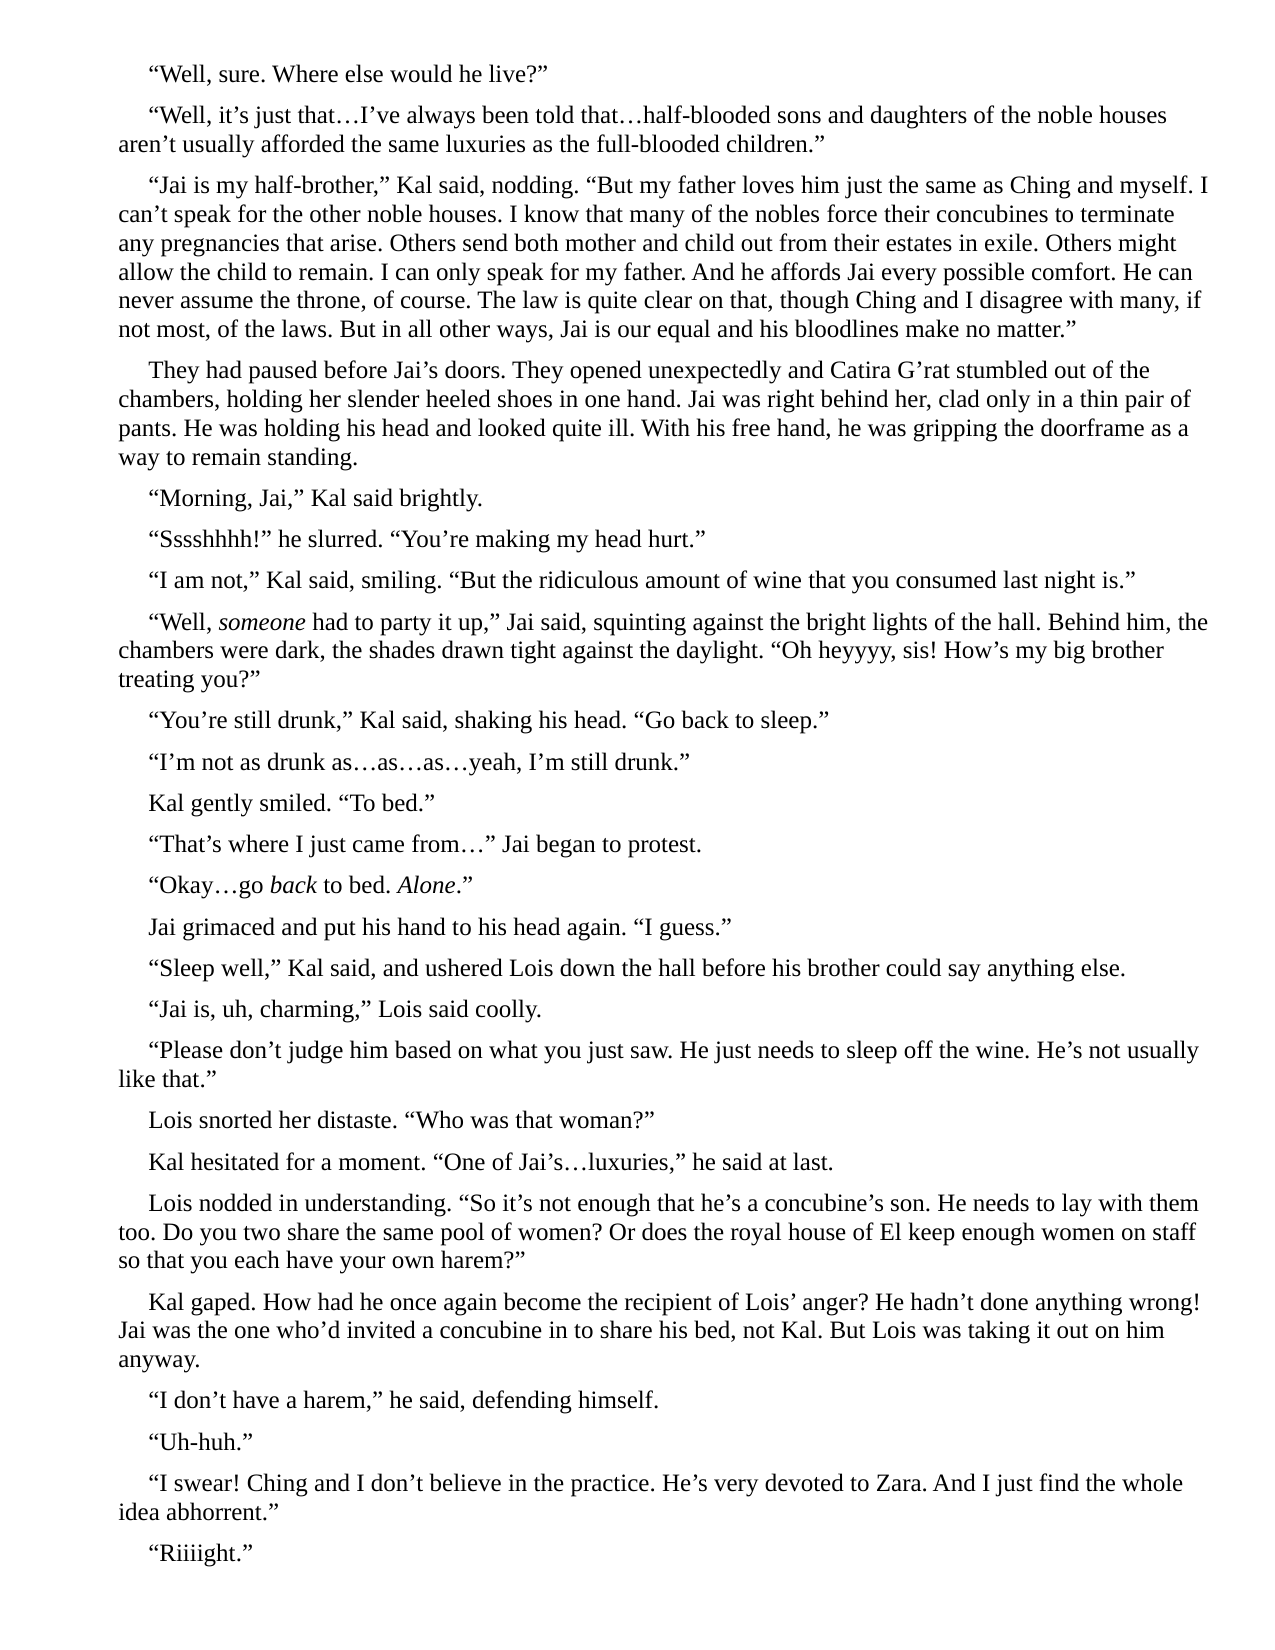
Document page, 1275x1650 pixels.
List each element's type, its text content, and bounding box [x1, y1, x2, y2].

text They had paused before Jai’s doors. They opened unexpectedly and Catira G’rat stumbled out of the chambers, holding her slender heeled shoes in one hand. Jai was right behind her, clad only in a thin pair of pants. He was holding his head and looked quite ill. With his free hand, he was gripping the doorframe as a way to remain standing. [118, 355, 1216, 470]
text “Jai is my half-brother,” Kal said, nodding. “But my father loves him just the same as Ching and myself. I can’t speak for the other noble houses. I know that many of the nobles force their concubines to terminate any pregnancies that arise. Others send both mother and child out from their estates in exile. Others might allow the child to remain. I can only speak for my father. And he affords Jai every possible comfort. He can never assume the throne, of course. The law is quite clear on that, though Ching and I disagree with many, if not most, of the laws. But in all other ways, Jai is our equal and his bloodlines make no matter.” [118, 170, 1216, 343]
text “Well, sure. Where else would he live?” [118, 59, 1216, 88]
text “I swear! Ching and I don’t believe in the practice. He’s very devoted to Zara. And I just find the whole idea abhorrent.” [118, 1468, 1216, 1525]
text Jai grimaced and put his hand to his head again. “I guess.” [118, 912, 1216, 940]
text “Riiiight.” [118, 1538, 1216, 1567]
text “Please don’t judge him based on what you just saw. He just needs to sleep off the wine. He’s not usually like that.” [118, 1035, 1216, 1093]
text Kal hesitated for a moment. “One of Jai’s…luxuries,” he said at last. [118, 1147, 1216, 1175]
text “Jai is, uh, charming,” Lois said coolly. [118, 994, 1216, 1023]
text “I don’t have a harem,” he said, defending himself. [118, 1385, 1216, 1414]
text “Okay…go back to bed. Alone.” [118, 870, 1216, 899]
text “You’re still drunk,” Kal said, shaking his head. “Go back to sleep.” [118, 705, 1216, 734]
text “Uh-huh.” [118, 1427, 1216, 1455]
text Lois nodded in understanding. “So it’s not enough that he’s a concubine’s son. He needs to lay with them too. Do you two share the same pool of women? Or does the royal house of El keep enough women on staff so that you each have your own harem?” [118, 1188, 1216, 1274]
text “Well, someone had to party it up,” Jai said, squinting against the bright lights of the hall. Behind him, the chambers were dark, the shades drawn tight against the daylight. “Oh heyyyy, sis! How’s my big brother treating you?” [118, 607, 1216, 693]
text “Sleep well,” Kal said, and ushered Lois down the hall before his brother could say anything else. [118, 953, 1216, 982]
text “Well, it’s just that…I’ve always been told that…half-blooded sons and daughters of the noble houses aren’t usually afforded the same luxuries as the full-blooded children.” [118, 100, 1216, 158]
text “Sssshhhh!” he slurred. “You’re making my head hurt.” [118, 524, 1216, 553]
text “That’s where I just came from…” Jai began to protest. [118, 829, 1216, 858]
text Lois snorted her distaste. “Who was that woman?” [118, 1105, 1216, 1134]
text Kal gently smiled. “To bed.” [118, 788, 1216, 817]
text “Morning, Jai,” Kal said brightly. [118, 483, 1216, 512]
text Kal gaped. How had he once again become the recipient of Lois’ anger? He hadn’t done anything wrong! Jai was the one who’d invited a concubine in to share his bed, not Kal. But Lois was taking it out on him anyway. [118, 1287, 1216, 1373]
text “I am not,” Kal said, smiling. “But the ridiculous amount of wine that you consumed last night is.” [118, 565, 1216, 594]
text “I’m not as drunk as…as…as…yeah, I’m still drunk.” [118, 747, 1216, 775]
